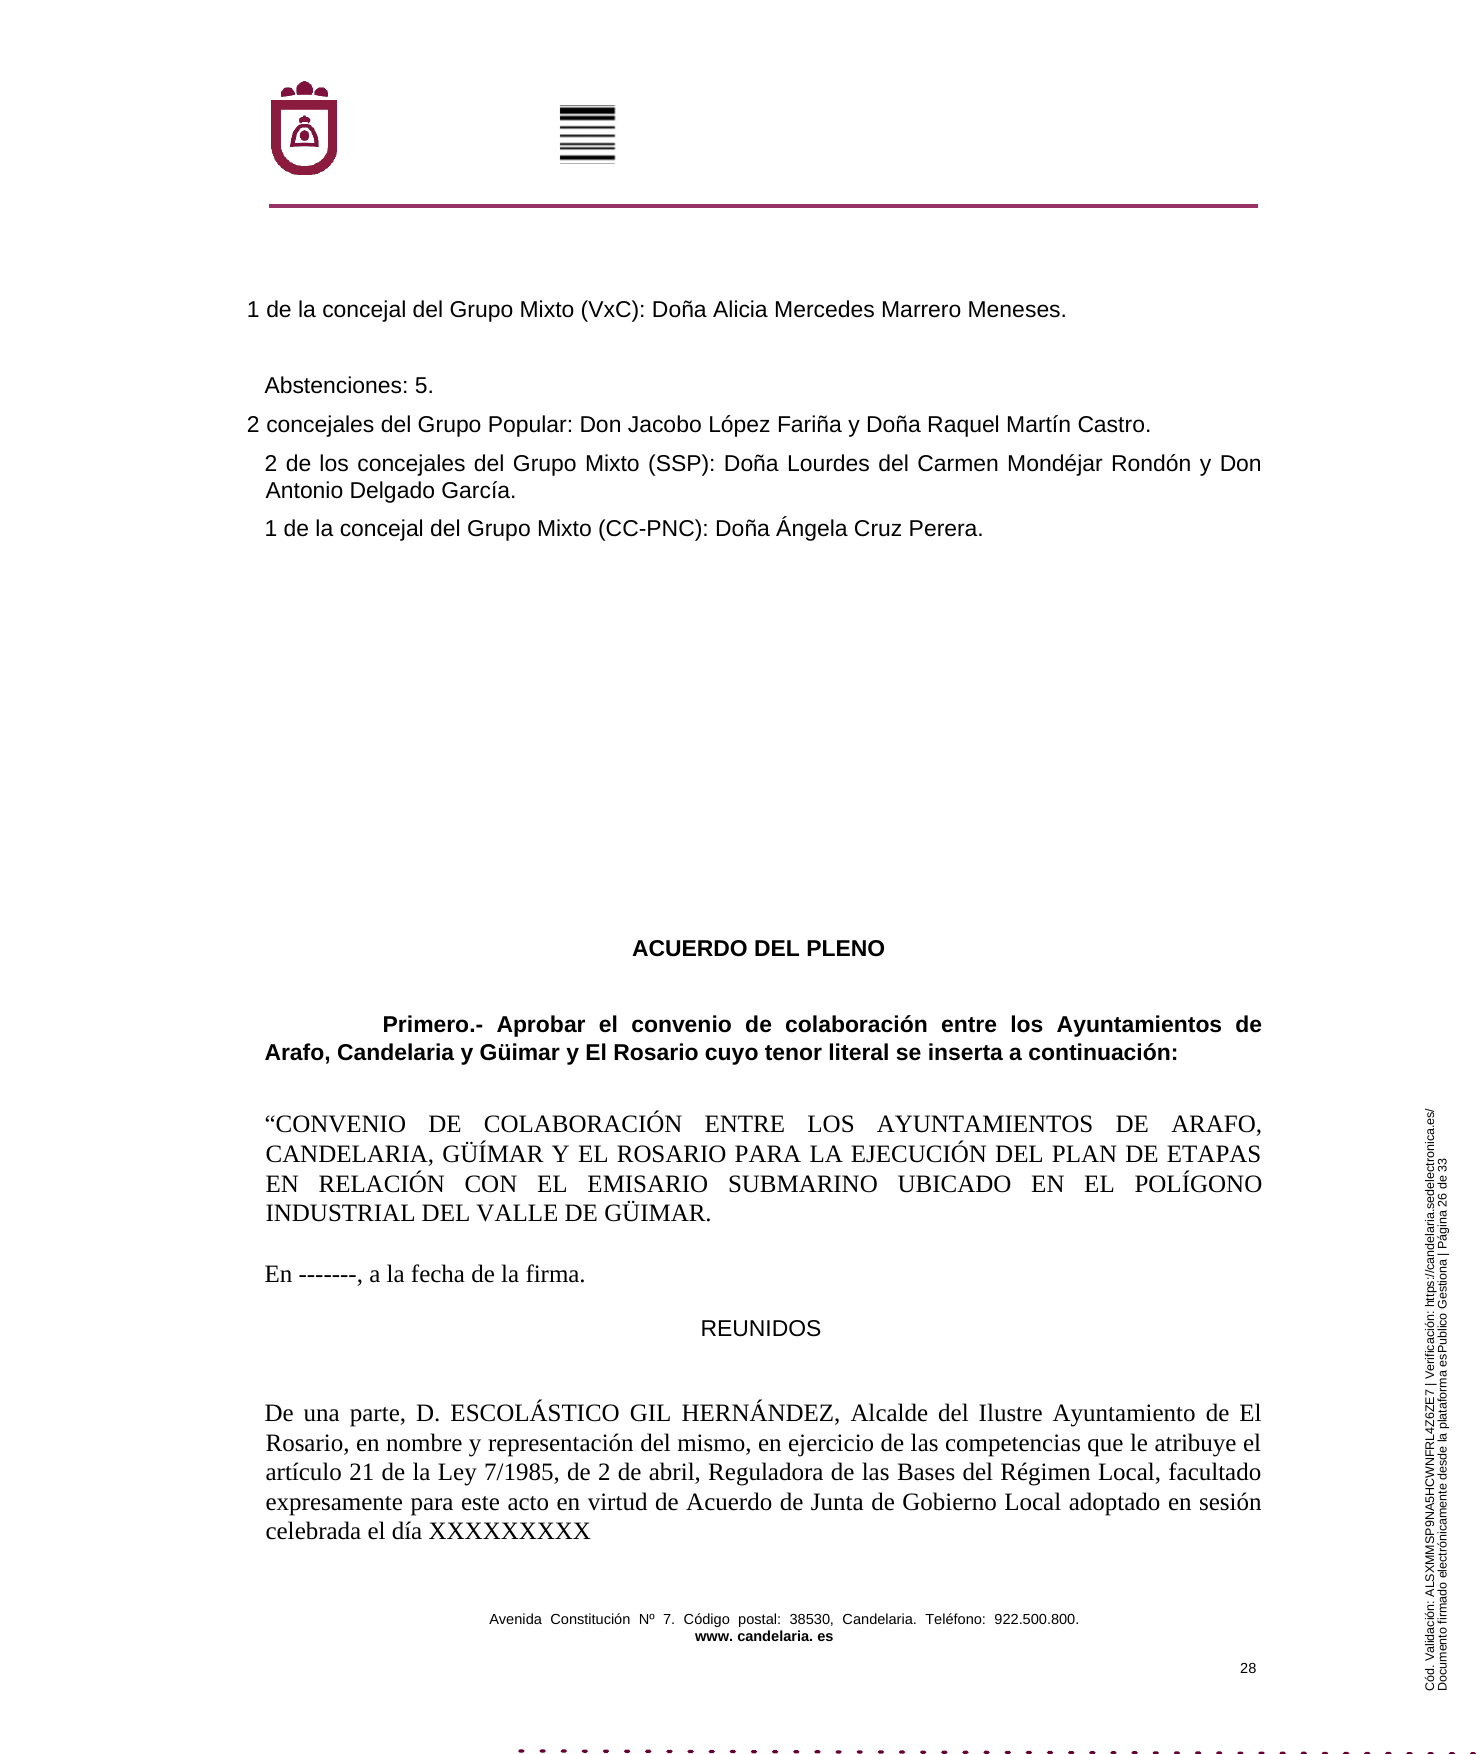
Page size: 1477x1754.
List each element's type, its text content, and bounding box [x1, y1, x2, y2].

list de la concejal del Grupo Mixto (VxC): Doña Alicia Mercedes Marrero Meneses. [247, 296, 1264, 322]
text De una parte, D. ESCOLÁSTICO GIL HERNÁNDEZ, Alcalde del Ilustre Ayuntamiento de El Rosario, en nombre y representación del mismo, en ejercicio de las competencias que le atribuye el artículo 21 de la Ley 7/1985, de 2 de abril, Reguladora de las Bases del Régimen Local, facultado expresamente para este acto en virtud de Acuerdo de Junta de Gobierno Local adoptado en sesión celebrada el día XXXXXXXXX [264, 1398, 1263, 1545]
text Abstenciones: 5. [264, 372, 1264, 399]
text “CONVENIO DE COLABORACIÓN ENTRE LOS AYUNTAMIENTOS DE ARAFO, CANDELARIA, GÜÍMAR Y EL ROSARIO PARA LA EJECUCIÓN DEL PLAN DE ETAPAS EN RELACIÓN CON EL EMISARIO SUBMARINO UBICADO EN EL POLÍGONO INDUSTRIAL DEL VALLE DE GÜIMAR. [264, 1109, 1263, 1227]
text 1 de la concejal del Grupo Mixto (CC-PNC): Doña Ángela Cruz Perera. [264, 515, 1264, 541]
subtitle ACUERDO DEL PLENO [282, 934, 1242, 961]
list concejales del Grupo Popular: Don Jacobo López Fariña y Doña Raquel Martín Castro. [247, 411, 1264, 437]
text 2 de los concejales del Grupo Mixto (SSP): Doña Lourdes del Carmen Mondéjar Rondón y Don Antonio Delgado García. [264, 449, 1264, 503]
text REUNIDOS [266, 1315, 1262, 1341]
text En -------, a la fecha de la firma. [264, 1259, 1263, 1287]
text Primero.- Aprobar el convenio de colaboración entre los Ayuntamientos de Arafo, Candelaria y Güimar y El Rosario cuyo tenor literal se inserta a continuación: [264, 1011, 1263, 1065]
